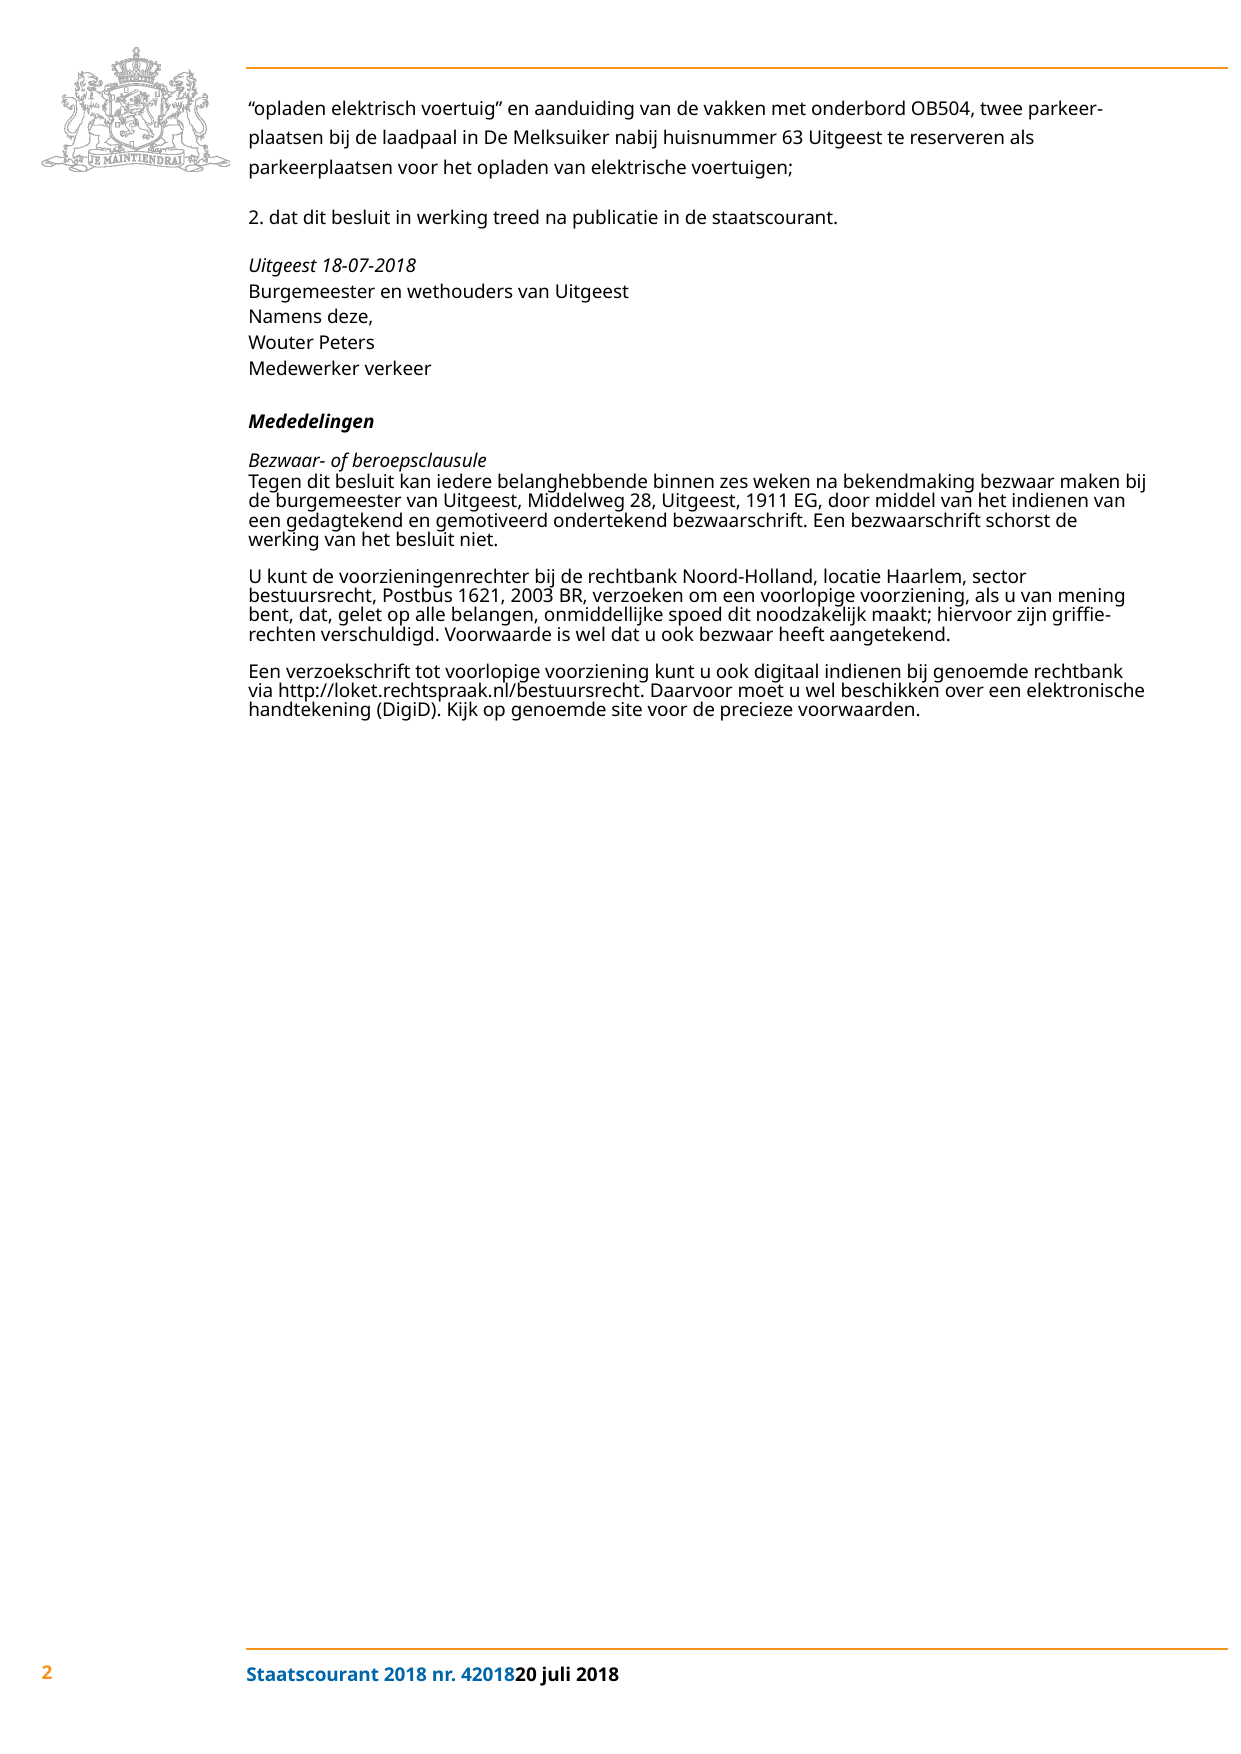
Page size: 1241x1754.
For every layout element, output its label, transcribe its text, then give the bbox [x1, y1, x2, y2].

text Tegen dit besluit ­kan iedere belanghebbende binnen zes weken na bekendmaking bezwaar maken bij de burgemeester van Uitgeest, Middel­weg 28, Uit­geest, 1911 EG, door middel van het indienen van een gedagte­kend en gemotiveerd ondertekend bezwaar­schrift. Een bezwaarschrift schorst de werking van het besluit niet. [248, 473, 1152, 550]
text Medewerker verkeer [248, 355, 1152, 381]
text 2. dat dit besluit in werking treed na publicatie in de staatscourant. [248, 204, 1152, 230]
text Een verzoekschrift tot voorlopige voorziening kunt u ook digitaal indienen bij genoemde rechtbank via http://loket.rechtspraak.nl/bestuursrecht. Daarvoor moet u wel beschikken over een elektronische handtekening (DigiD). Kijk op genoemde site voor de precieze voorwaarden. [248, 663, 1152, 720]
picture [41, 47, 231, 172]
text Namens deze, [248, 304, 1152, 329]
text Bezwaar- of beroepsclausule [248, 447, 1152, 473]
text Mededelingen [248, 408, 1152, 434]
text U kunt de voorzieningenrechter bij de rechtbank Noord-Holland, locatie Haarlem, sector bestuursrecht, Postbus 1621, 2003 BR, verzoeken om een voorlopige voor­ziening, als u van mening bent, dat, gelet op alle belangen, onmid­dellijke spoed dit noodzakelijk maakt; hiervoor zijn griffie­rechten verschuldigd. Voorwaarde is wel dat u ook bezwaar heeft aangetekend. [248, 568, 1152, 645]
text Burgemeester en wethouders van Uitgeest [248, 278, 1152, 304]
text Wouter Peters [248, 329, 1152, 355]
text “opladen elektrisch voertuig” en aanduiding van de vakken met onderbord OB504, twee parkeer- plaatsen bij de laadpaal in De Melksuiker nabij huisnummer 63 Uitgeest te reserveren als parkeerplaatsen voor het opladen van elektrische voertuigen; [248, 95, 1152, 180]
text Uitgeest 18-07-2018 [248, 252, 1152, 278]
